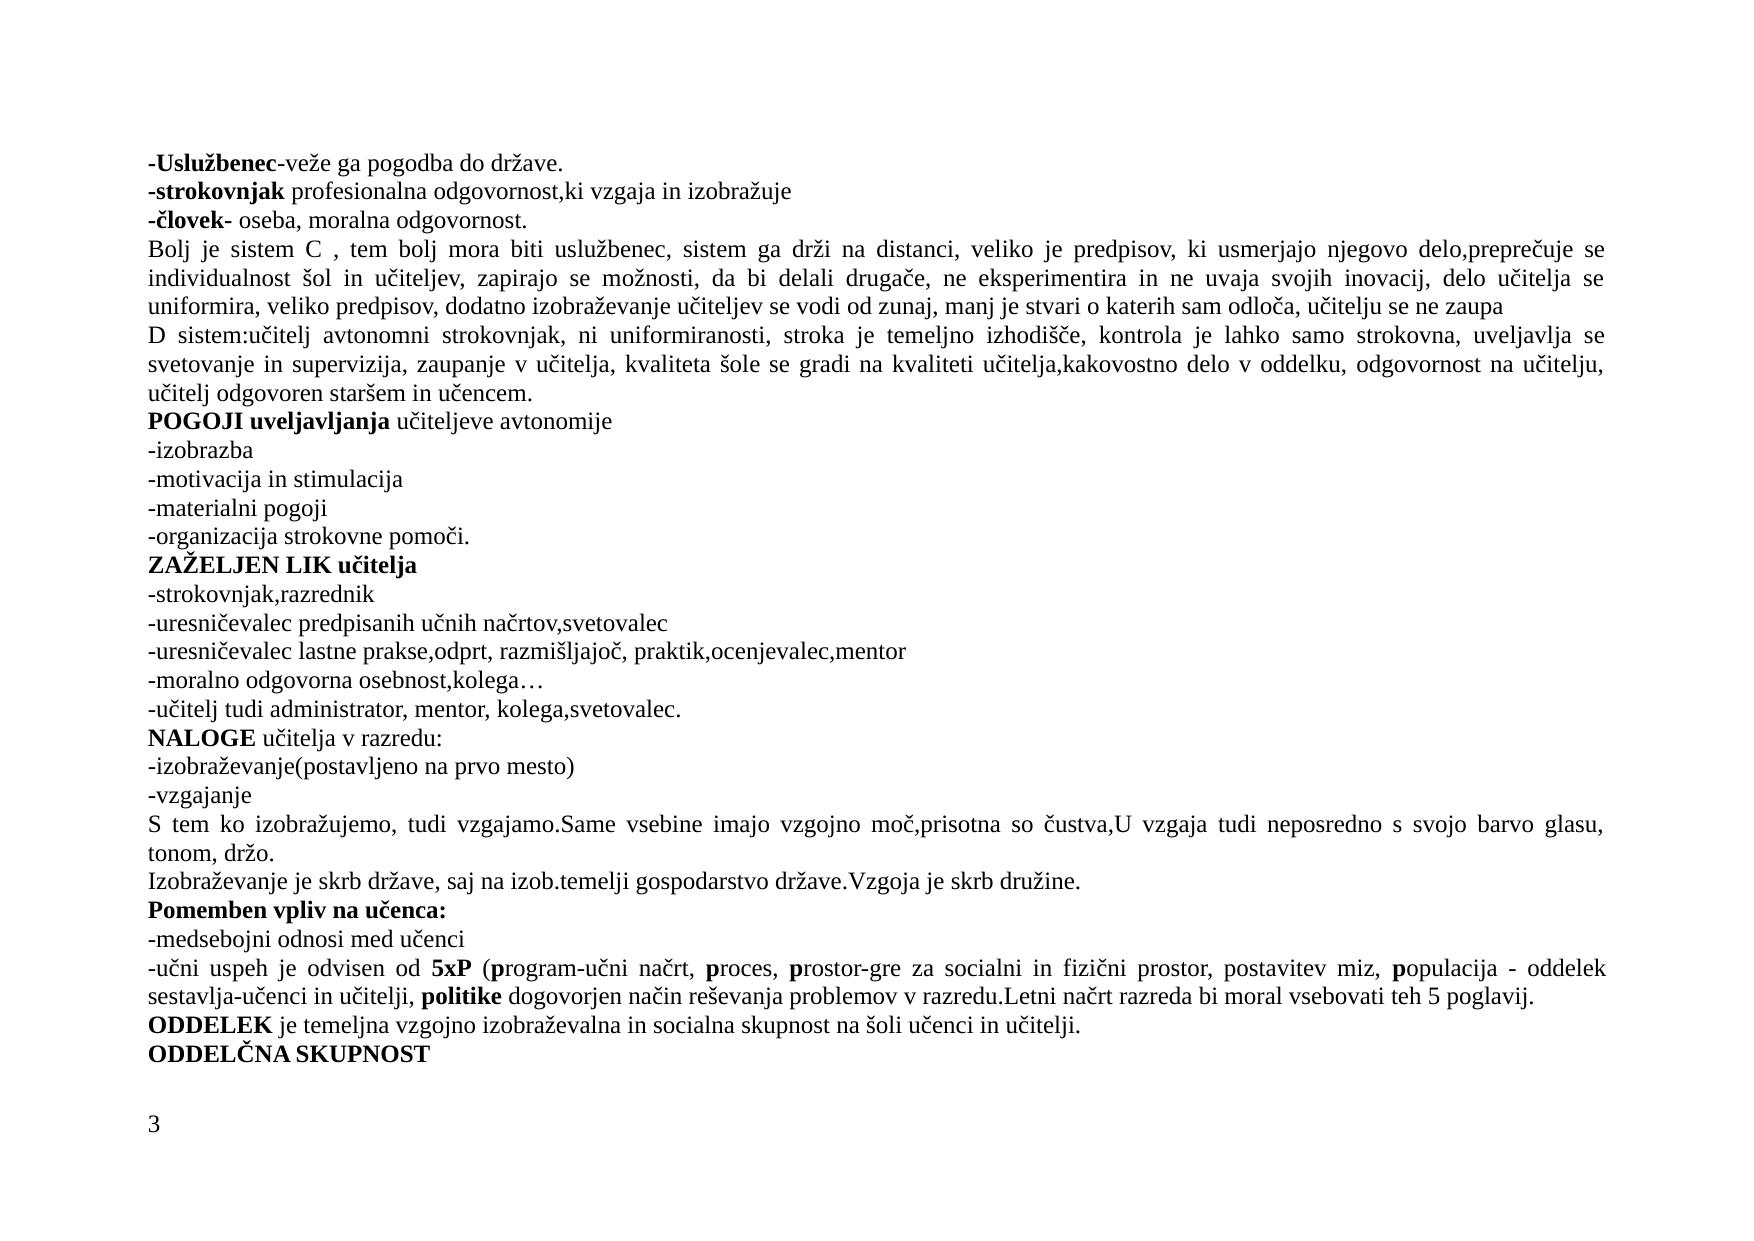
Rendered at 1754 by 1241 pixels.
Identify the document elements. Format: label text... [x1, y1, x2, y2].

text -medsebojni odnosi med učenci [148, 924, 1606, 953]
text POGOJI uveljavljanja učiteljeve avtonomije [148, 406, 1606, 435]
text -organizacija strokovne pomoči. [148, 521, 1606, 550]
text -učitelj tudi administrator, mentor, kolega,svetovalec. [148, 694, 1606, 723]
text -Uslužbenec-veže ga pogodba do države. [148, 148, 1606, 176]
text -izobraževanje(postavljeno na prvo mesto) [148, 751, 1606, 780]
text Izobraževanje je skrb države, saj na izob.temelji gospodarstvo države.Vzgoja je skrb družine. [148, 866, 1606, 895]
text -moralno odgovorna osebnost,kolega… [148, 665, 1606, 694]
text -strokovnjak profesionalna odgovornost,ki vzgaja in izobražuje [148, 176, 1606, 205]
text S tem ko izobražujemo, tudi vzgajamo.Same vsebine imajo vzgojno moč,prisotna so čustva,U vzgaja tudi neposredno s svojo barvo glasu, tonom, držo. [148, 809, 1606, 866]
text NALOGE učitelja v razredu: [148, 723, 1606, 751]
text ODDELČNA SKUPNOST [148, 1039, 1606, 1068]
text Pomemben vpliv na učenca: [148, 895, 1606, 924]
text -materialni pogoji [148, 493, 1606, 521]
text Bolj je sistem C , tem bolj mora biti uslužbenec, sistem ga drži na distanci, veliko je predpisov, ki usmerjajo njegovo delo,preprečuje se individualnost šol in učiteljev, zapirajo se možnosti, da bi delali drugače, ne eksperimentira in ne uvaja svojih inovacij, delo učitelja se uniformira, veliko predpisov, dodatno izobraževanje učiteljev se vodi od zunaj, manj je stvari o katerih sam odloča, učitelju se ne zaupa [148, 234, 1606, 320]
text -motivacija in stimulacija [148, 464, 1606, 493]
text -izobrazba [148, 435, 1606, 464]
text ZAŽELJEN LIK učitelja [148, 550, 1606, 579]
text -strokovnjak,razrednik [148, 579, 1606, 608]
text -učni uspeh je odvisen od 5xP (program-učni načrt, proces, prostor-gre za socialni in fizični prostor, postavitev miz, populacija - oddelek sestavlja-učenci in učitelji, politike dogovorjen način reševanja problemov v razredu.Letni načrt razreda bi moral vsebovati teh 5 poglavij. [148, 953, 1606, 1010]
text -vzgajanje [148, 780, 1606, 809]
text ODDELEK je temeljna vzgojno izobraževalna in socialna skupnost na šoli učenci in učitelji. [148, 1010, 1606, 1039]
text -uresničevalec lastne prakse,odprt, razmišljajoč, praktik,ocenjevalec,mentor [148, 636, 1606, 665]
text -uresničevalec predpisanih učnih načrtov,svetovalec [148, 608, 1606, 636]
text D sistem:učitelj avtonomni strokovnjak, ni uniformiranosti, stroka je temeljno izhodišče, kontrola je lahko samo strokovna, uveljavlja se svetovanje in supervizija, zaupanje v učitelja, kvaliteta šole se gradi na kvaliteti učitelja,kakovostno delo v oddelku, odgovornost na učitelju, učitelj odgovoren staršem in učencem. [148, 320, 1606, 406]
text -človek- oseba, moralna odgovornost. [148, 205, 1606, 234]
